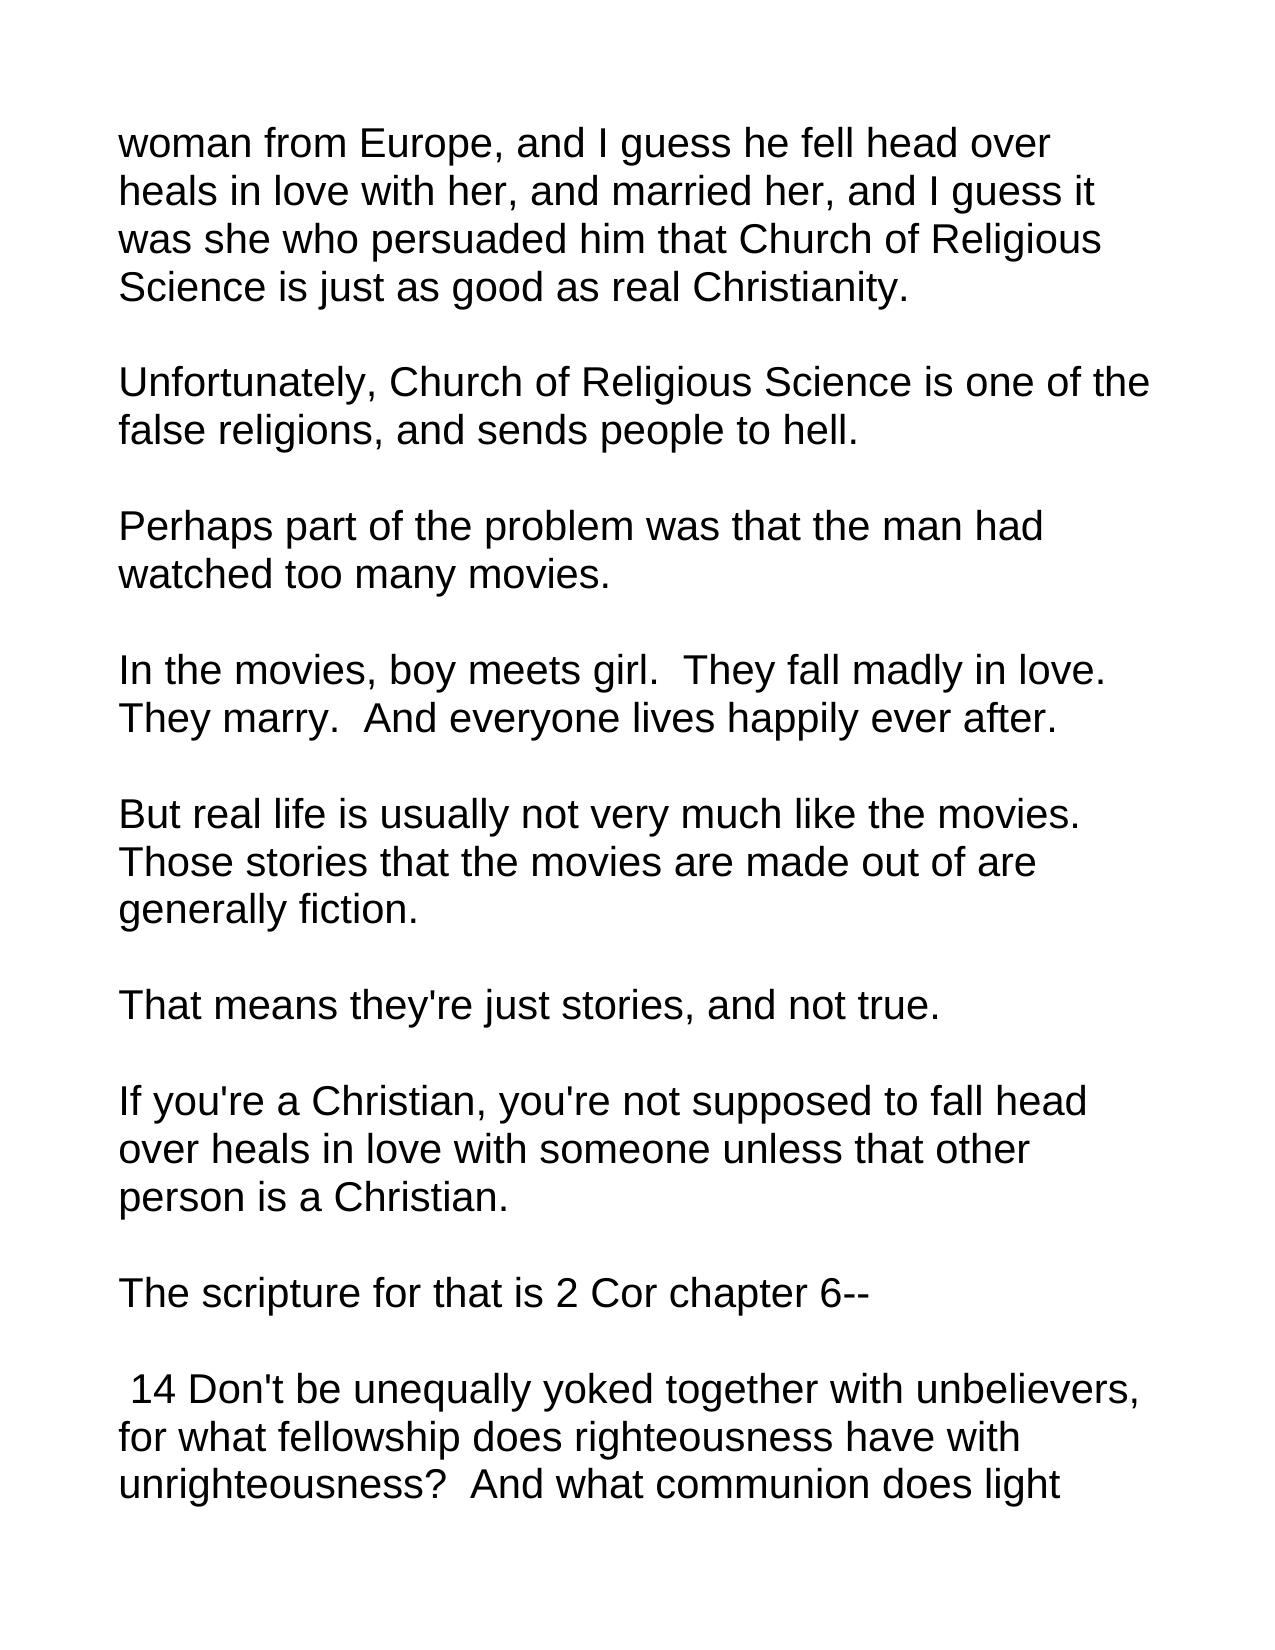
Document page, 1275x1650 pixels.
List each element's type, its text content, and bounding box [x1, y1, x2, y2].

text That means they're just stories, and not true. [118, 981, 1157, 1028]
text If you're a Christian, you're not supposed to fall head over heals in love with someone unless that other person is a Christian. [118, 1076, 1157, 1220]
text woman from Europe, and I guess he fell head over heals in love with her, and married her, and I guess it was she who persuaded him that Church of Religious Science is just as good as real Christianity. [118, 118, 1157, 310]
text But real life is usually not very much like the movies. Those stories that the movies are made out of are generally fiction. [118, 789, 1157, 933]
text Perhaps part of the problem was that the man had watched too many movies. [118, 501, 1157, 597]
text The scripture for that is 2 Cor chapter 6-- [118, 1268, 1157, 1316]
text Unfortunately, Church of Religious Science is one of the false religions, and sends people to hell. [118, 358, 1157, 453]
text 14 Don't be unequally yoked together with unbelievers, for what fellowship does righteousness have with unrighteousness? And what communion does light [118, 1364, 1157, 1508]
text In the movies, boy meets girl. They fall madly in love. They marry. And everyone lives happily ever after. [118, 645, 1157, 741]
